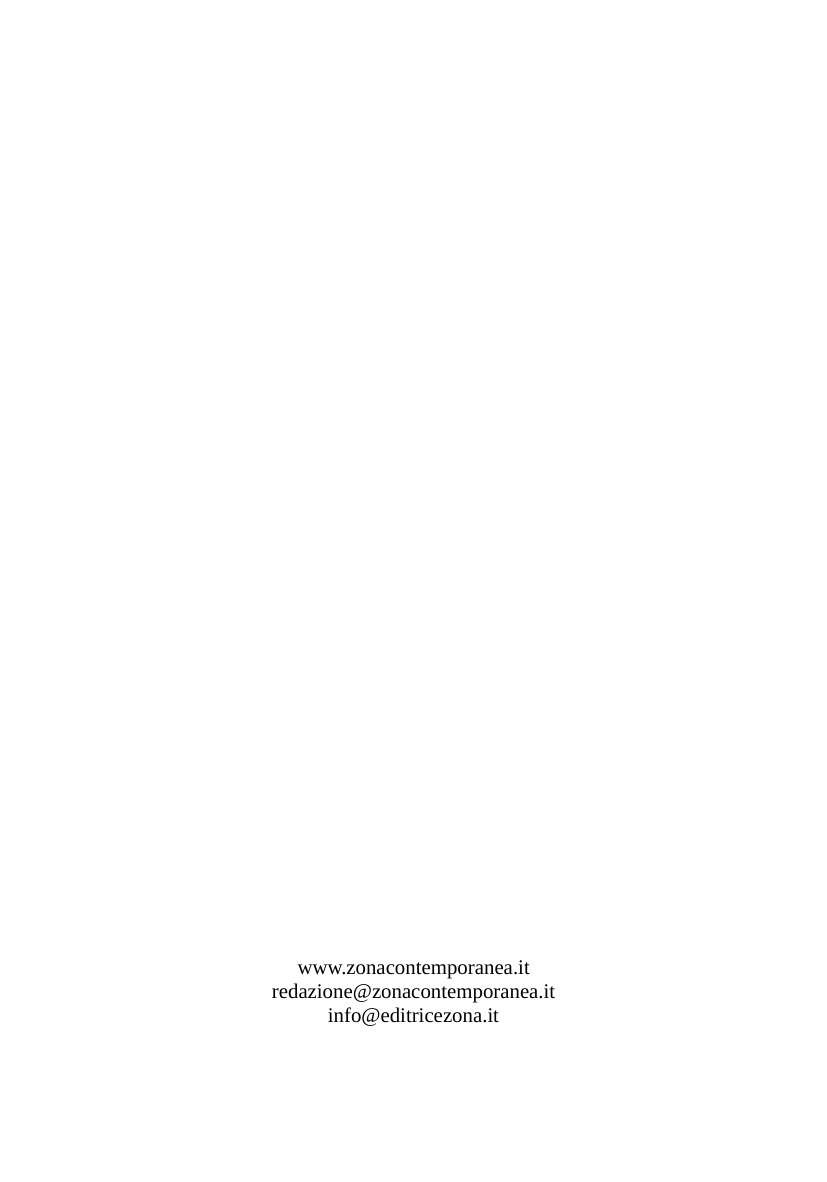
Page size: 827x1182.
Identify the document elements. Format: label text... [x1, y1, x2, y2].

text redazione@zonacontemporanea.it [88, 979, 738, 1003]
text info@editricezona.it [88, 1003, 738, 1027]
text www.zonacontemporanea.it [88, 955, 738, 979]
